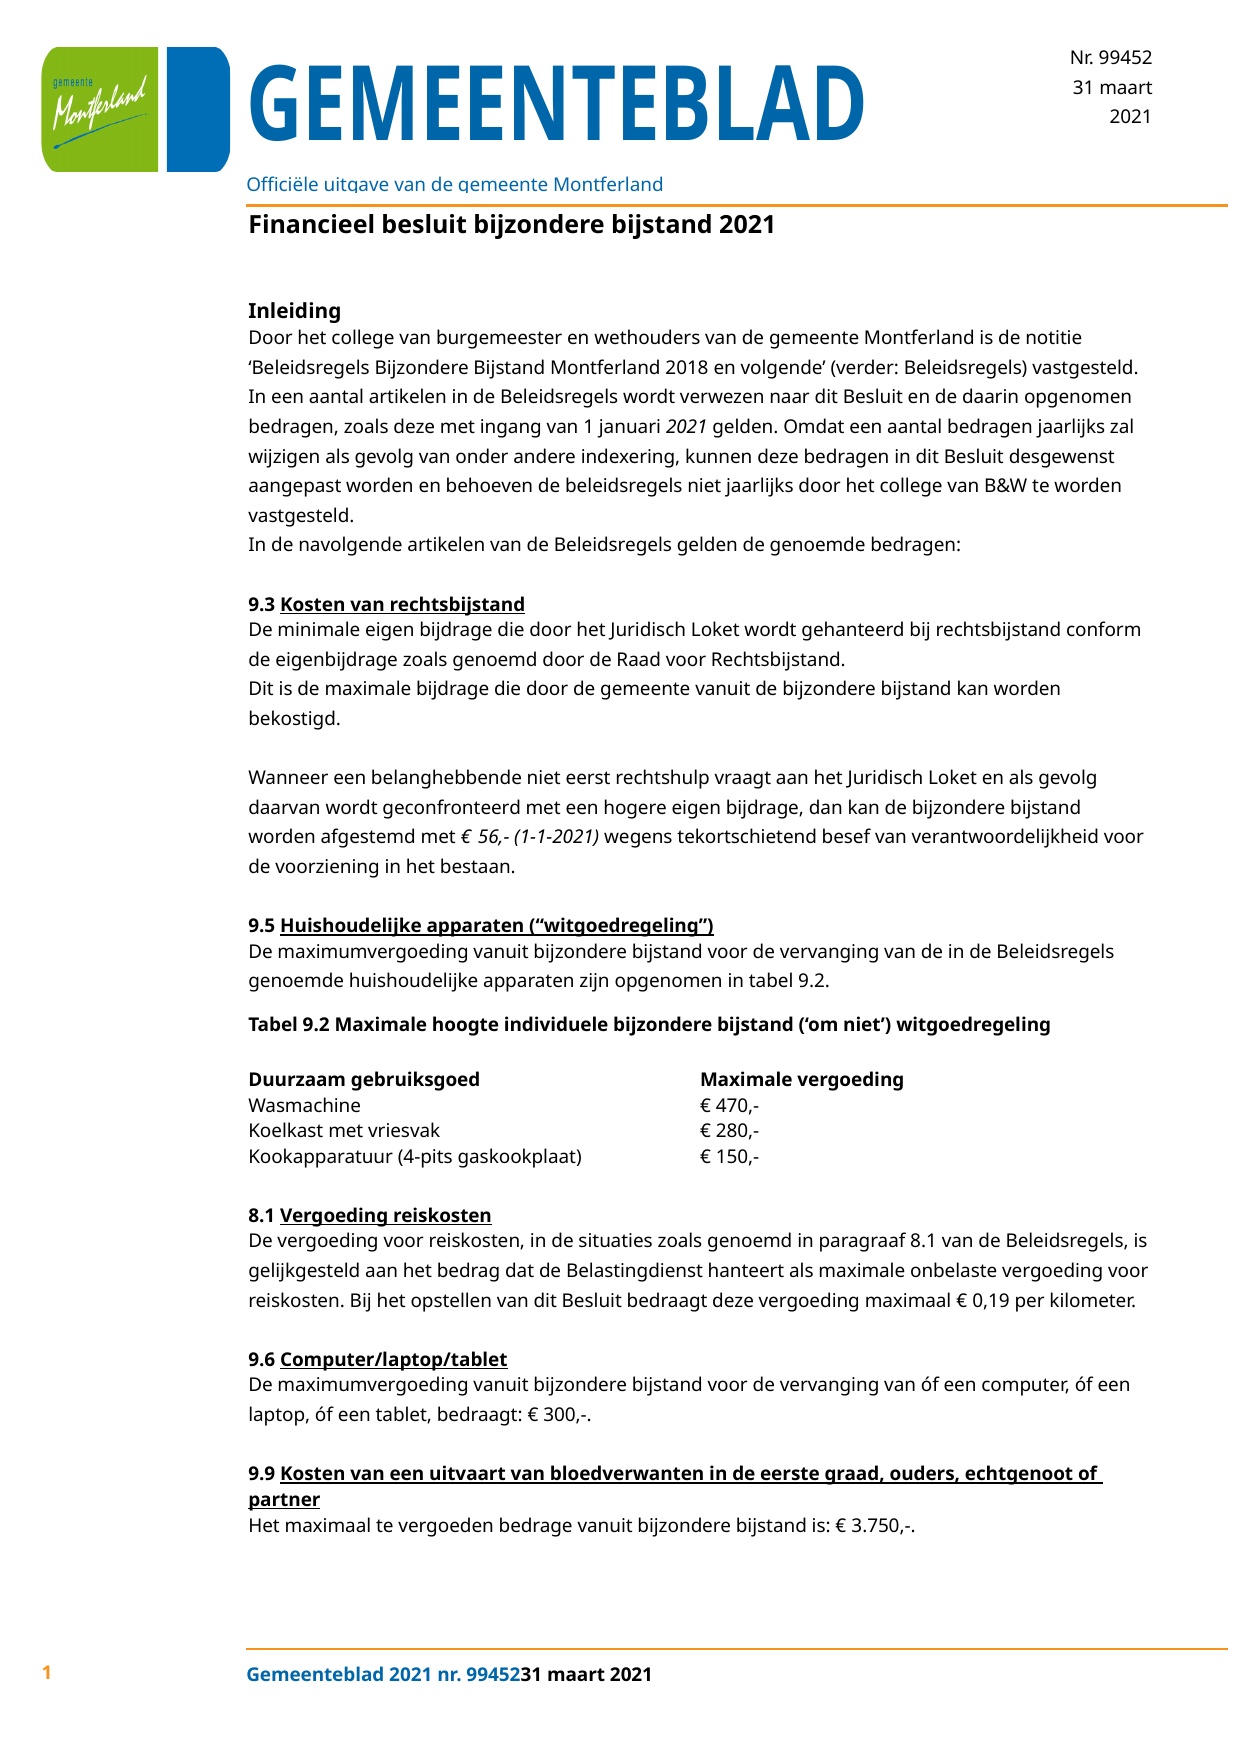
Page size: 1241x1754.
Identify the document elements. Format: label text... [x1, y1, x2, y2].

text Tabel 9.2 Maximale hoogte individuele bijzondere bijstand (‘om niet’) witgoedregeling [248, 1011, 1152, 1036]
table_cell Wasmachine [248, 1092, 700, 1118]
table_cell € 280,- [700, 1118, 1152, 1143]
text In de navolgende artikelen van de Beleidsregels gelden de genoemde bedragen: [248, 532, 1152, 557]
text De maximumvergoeding vanuit bijzondere bijstand voor de vervanging van de in de Beleidsregels genoemde huishoudelijke apparaten zijn opgenomen in tabel 9.2. [248, 938, 1152, 993]
text 9.9 Kosten van een uitvaart van bloedverwanten in de eerste graad, ouders, echtgenoot of partner [248, 1460, 1152, 1512]
text Wanneer een belanghebbende niet eerst rechtshulp vraagt aan het Juridisch Loket en als gevolg daarvan wordt geconfronteerd met een hogere eigen bijdrage, dan kan de bijzondere bijstand worden afgestemd met € 56,- (1-1-2021) wegens tekortschietend besef van verantwoordelijkheid voor de voorziening in het bestaan. [248, 764, 1152, 879]
text 9.6 Computer/laptop/tablet [248, 1346, 1152, 1372]
text Financieel besluit bijzondere bijstand 2021 [248, 207, 1152, 241]
text Het maximaal te vergoeden bedrage vanuit bijzondere bijstand is: € 3.750,-. [248, 1512, 1152, 1538]
text De maximumvergoeding vanuit bijzondere bijstand voor de vervanging van óf een computer, óf een laptop, óf een tablet, bedraagt: € 300,-. [248, 1372, 1152, 1427]
text Dit is de maximale bijdrage die door de gemeente vanuit de bijzondere bijstand kan worden bekostigd. [248, 676, 1152, 731]
picture [41, 47, 231, 172]
text Inleiding [248, 296, 1152, 324]
text 9.3 Kosten van rechtsbijstand [248, 591, 1152, 616]
text De minimale eigen bijdrage die door het Juridisch Loket wordt gehanteerd bij rechtsbijstand conform de eigenbijdrage zoals genoemd door de Raad voor Rechtsbijstand. [248, 616, 1152, 672]
table_cell Kookapparatuur (4-pits gaskookplaat) [248, 1143, 700, 1169]
table_cell € 470,- [700, 1092, 1152, 1118]
table_cell Koelkast met vriesvak [248, 1118, 700, 1143]
text 8.1 Vergoeding reiskosten [248, 1202, 1152, 1228]
text De vergoeding voor reiskosten, in de situaties zoals genoemd in paragraaf 8.1 van de Beleidsregels, is gelijkgesteld aan het bedrag dat de Belastingdienst hanteert als maximale onbelaste vergoeding voor reiskosten. Bij het opstellen van dit Besluit bedraagt deze vergoeding maximaal € 0,19 per kilometer. [248, 1228, 1152, 1312]
text Door het college van burgemeester en wethouders van de gemeente Montferland is de notitie ‘Beleidsregels Bijzondere Bijstand Montferland 2018 en volgende’ (verder: Beleidsregels) vastgesteld. In een aantal artikelen in de Beleidsregels wordt verwezen naar dit Besluit en de daarin opgenomen bedragen, zoals deze met ingang van 1 januari 2021 gelden. Omdat een aantal bedragen jaarlijks zal wijzigen als gevolg van onder andere indexering, kunnen deze bedragen in dit Besluit desgewenst aangepast worden en behoeven de beleidsregels niet jaarlijks door het college van B&W te worden vastgesteld. [248, 324, 1152, 528]
table_header Duurzaam gebruiksgoed [248, 1066, 700, 1092]
table_cell € 150,- [700, 1143, 1152, 1169]
text 9.5 Huishoudelijke apparaten (“witgoedregeling”) [248, 912, 1152, 938]
table_header Maximale vergoeding [700, 1066, 1152, 1092]
